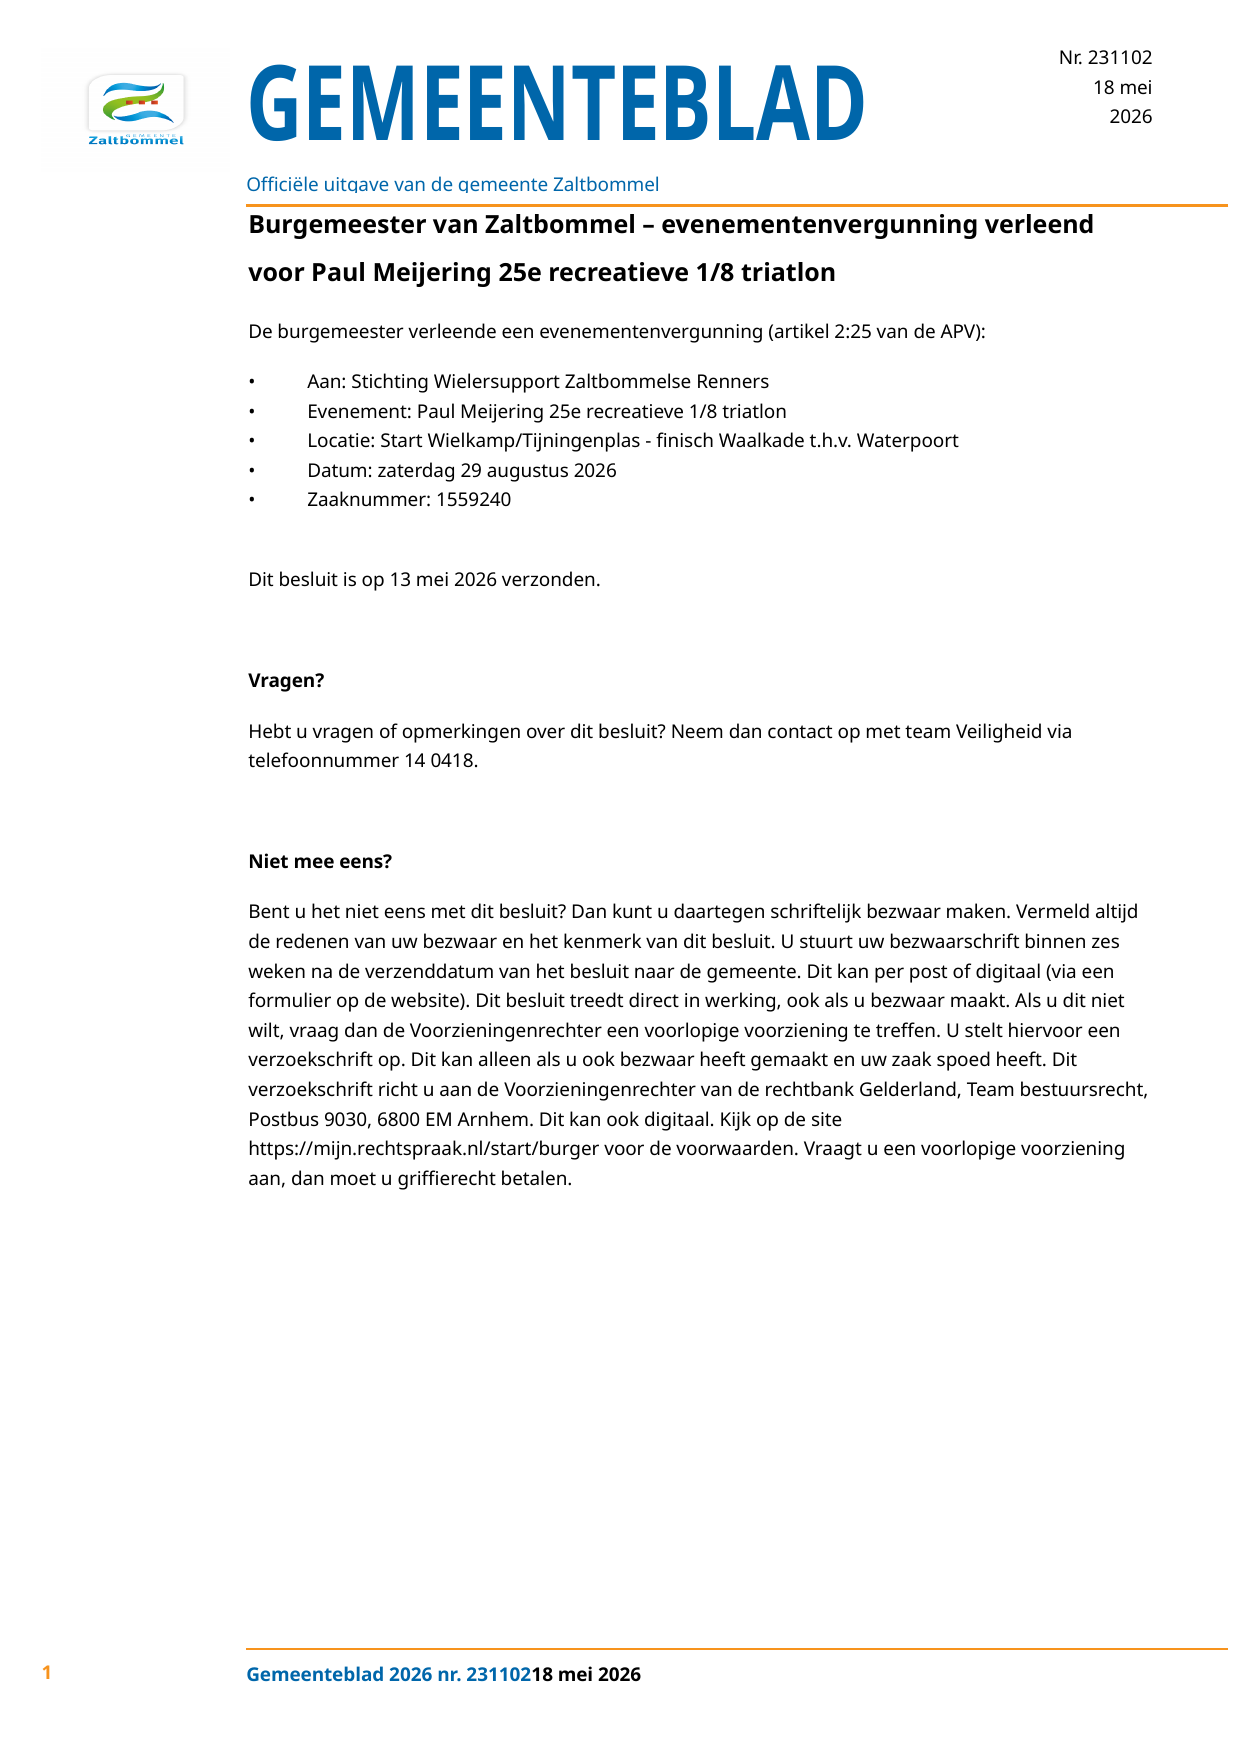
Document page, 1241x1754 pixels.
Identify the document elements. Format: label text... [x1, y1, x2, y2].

text Vragen? [248, 667, 1152, 693]
text De burgemeester verleende een evenementenvergunning (artikel 2:25 van de APV): [248, 318, 1152, 344]
list Locatie: Start Wielkamp/Tijningenplas - finisch Waalkade t.h.v. Waterpoort [248, 427, 1152, 453]
list Datum: zaterdag 29 augustus 2026 [248, 457, 1152, 483]
list Aan: Stichting Wielersupport Zaltbommelse Renners [248, 368, 1152, 394]
list Evenement: Paul Meijering 25e recreatieve 1/8 triatlon [248, 398, 1152, 424]
text Dit besluit is op 13 mei 2026 verzonden. [248, 567, 1152, 592]
picture [41, 47, 231, 172]
text Niet mee eens? [248, 848, 1152, 874]
text Hebt u vragen of opmerkingen over dit besluit? Neem dan contact op met team Veiligheid via telefoonnummer 14 0418. [248, 718, 1152, 773]
list Zaaknummer: 1559240 [248, 487, 1152, 512]
text Burgemeester van Zaltbommel – evenementenvergunning verleend voor Paul Meijering 25e recreatieve 1/8 triatlon [248, 207, 1152, 288]
text Bent u het niet eens met dit besluit? Dan kunt u daartegen schriftelijk bezwaar maken. Vermeld altijd de redenen van uw bezwaar en het kenmerk van dit besluit. U stuurt uw bezwaarschrift binnen zes weken na de verzenddatum van het besluit naar de gemeente. Dit kan per post of digitaal (via een formulier op de website). Dit besluit treedt direct in werking, ook als u bezwaar maakt. Als u dit niet wilt, vraag dan de Voorzieningenrechter een voorlopige voorziening te treffen. U stelt hiervoor een verzoekschrift op. Dit kan alleen als u ook bezwaar heeft gemaakt en uw zaak spoed heeft. Dit verzoekschrift richt u aan de Voorzieningenrechter van de rechtbank Gelderland, Team bestuursrecht, Postbus 9030, 6800 EM Arnhem. Dit kan ook digitaal. Kijk op de site https://mijn.rechtspraak.nl/start/burger voor de voorwaarden. Vraagt u een voorlopige voorziening aan, dan moet u griffierecht betalen. [248, 899, 1152, 1191]
